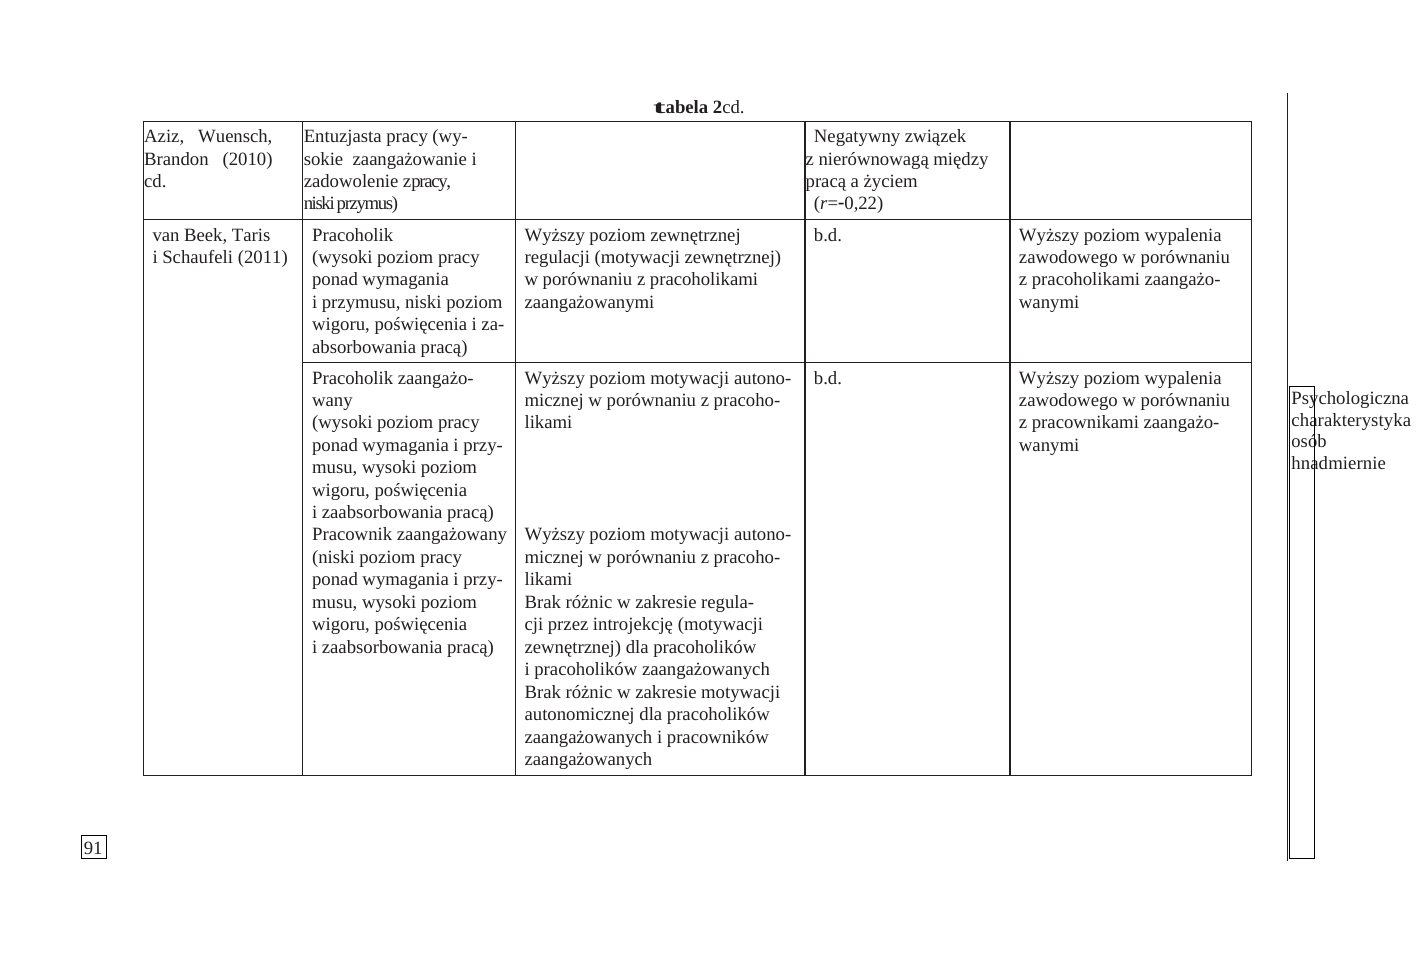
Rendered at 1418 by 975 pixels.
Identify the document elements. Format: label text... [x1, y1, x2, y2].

table_cell [144, 313, 302, 336]
table_cell [1011, 681, 1251, 703]
table_cell [806, 748, 1009, 774]
table_cell i zaabsorbowania pracą) [303, 501, 515, 523]
table_cell micznej w porównaniu z pracoho- [516, 546, 804, 568]
table_cell Pracownik zaangażowany [303, 524, 515, 546]
table_cell [806, 268, 1009, 291]
table_cell [806, 524, 1009, 546]
table_cell [1011, 313, 1251, 336]
table_cell [806, 313, 1009, 336]
table_cell zaangażowanych i pracowników [516, 726, 804, 748]
table_cell van Beek, Taris [144, 220, 302, 246]
table_cell [303, 726, 515, 748]
table_cell [1011, 456, 1251, 479]
table_cell b.d. [806, 363, 1009, 389]
table_cell [516, 434, 804, 456]
table_cell [806, 726, 1009, 748]
table_cell [806, 291, 1009, 313]
table_cell [806, 501, 1009, 523]
table_cell Wyższy poziom motywacji autono- [516, 524, 804, 546]
table_cell [1011, 726, 1251, 748]
table_cell [144, 291, 302, 313]
table_cell [806, 681, 1009, 703]
table_header Negatywny związek z nierównowagą między pracą a życiem (r=0,22) [806, 122, 1009, 219]
text tabela 2cd. [504, 96, 893, 118]
table_cell [516, 501, 804, 523]
table_cell [144, 524, 302, 546]
table_cell [1011, 748, 1251, 774]
table_cell zawodowego w porównaniu [1011, 389, 1251, 411]
table_cell [1011, 703, 1251, 726]
table_cell [144, 456, 302, 479]
table_cell [1011, 591, 1251, 613]
table_cell [516, 479, 804, 501]
table_cell i Schaufeli (2011) [144, 246, 302, 268]
table_header Aziz, Wuensch, Brandon (2010) cd. [144, 122, 302, 219]
table_cell [1011, 613, 1251, 636]
table_cell [1011, 546, 1251, 568]
table_cell [806, 636, 1009, 658]
table_cell [1011, 658, 1251, 681]
table_cell [144, 703, 302, 726]
table_cell (wysoki poziom pracy [303, 246, 515, 268]
table_header [1011, 122, 1251, 219]
table_cell autonomicznej dla pracoholików [516, 703, 804, 726]
table_cell [516, 456, 804, 479]
table_cell i zaabsorbowania pracą) [303, 636, 515, 658]
table_cell [806, 434, 1009, 456]
table_cell wigoru, poświęcenia i za- [303, 313, 515, 336]
table_cell [806, 389, 1009, 411]
table_cell musu, wysoki poziom [303, 456, 515, 479]
table_cell wanymi [1011, 291, 1251, 313]
table_cell [806, 568, 1009, 591]
table_cell Brak różnic w zakresie motywacji [516, 681, 804, 703]
table_cell [516, 313, 804, 336]
table_cell w porównaniu z pracoholikami [516, 268, 804, 291]
table_cell [1011, 501, 1251, 523]
table_cell Pracoholik zaangażo- [303, 363, 515, 389]
table_cell i przymusu, niski poziom [303, 291, 515, 313]
table_cell zaangażowanych [516, 748, 804, 774]
table_cell [303, 748, 515, 774]
table_cell [806, 591, 1009, 613]
table_cell [806, 658, 1009, 681]
table_cell zaangażowanymi [516, 291, 804, 313]
table_cell likami [516, 568, 804, 591]
table_cell [144, 591, 302, 613]
table_cell [144, 389, 302, 411]
table_cell [806, 703, 1009, 726]
table_header [516, 122, 804, 219]
table_cell [1011, 636, 1251, 658]
table_cell wany [303, 389, 515, 411]
table_cell [806, 613, 1009, 636]
table_cell micznej w porównaniu z pracoho- [516, 389, 804, 411]
table_cell [806, 336, 1009, 362]
table_cell z pracownikami zaangażo- [1011, 411, 1251, 434]
table_cell [144, 336, 302, 362]
table_cell [144, 658, 302, 681]
table_cell [1011, 336, 1251, 362]
table_cell Wyższy poziom wypalenia [1011, 363, 1251, 389]
table_cell [144, 411, 302, 434]
table_cell [144, 613, 302, 636]
table_cell [303, 681, 515, 703]
table_cell [144, 546, 302, 568]
table_cell [516, 336, 804, 362]
table_cell i pracoholików zaangażowanych [516, 658, 804, 681]
table_cell likami [516, 411, 804, 434]
table_cell [144, 268, 302, 291]
text 91 [83, 837, 106, 858]
table_cell wigoru, poświęcenia [303, 479, 515, 501]
table_cell wanymi [1011, 434, 1251, 456]
table_cell cji przez introjekcję (motywacji [516, 613, 804, 636]
table_cell ponad wymagania i przy- [303, 568, 515, 591]
table_cell (wysoki poziom pracy [303, 411, 515, 434]
text Psychologicznacharakterystykaosóbpracującychnadmiernie [1291, 387, 1314, 473]
table_cell [303, 703, 515, 726]
table_cell regulacji (motywacji zewnętrznej) [516, 246, 804, 268]
table_cell b.d. [806, 220, 1009, 246]
table_cell Wyższy poziom wypalenia [1011, 220, 1251, 246]
table_cell [1011, 524, 1251, 546]
table_cell wigoru, poświęcenia [303, 613, 515, 636]
table_cell ponad wymagania [303, 268, 515, 291]
table_header Entuzjasta pracy (wy- sokie zaangażowanie i zadowolenie zpracy, niski przymus) [303, 122, 515, 219]
table_cell [144, 726, 302, 748]
table_cell [144, 568, 302, 591]
table_cell [806, 546, 1009, 568]
table_cell [806, 246, 1009, 268]
table_cell Wyższy poziom zewnętrznej [516, 220, 804, 246]
table_cell (niski poziom pracy [303, 546, 515, 568]
table_cell [144, 501, 302, 523]
table_cell zawodowego w porównaniu [1011, 246, 1251, 268]
table_cell musu, wysoki poziom [303, 591, 515, 613]
table_cell [806, 411, 1009, 434]
table_cell [144, 636, 302, 658]
table_cell Wyższy poziom motywacji autono- [516, 363, 804, 389]
table_cell Brak różnic w zakresie regula- [516, 591, 804, 613]
table_cell [1011, 568, 1251, 591]
table_cell ponad wymagania i przy- [303, 434, 515, 456]
table_cell [1011, 479, 1251, 501]
table_cell [806, 456, 1009, 479]
table_cell [144, 362, 302, 389]
table_cell [144, 434, 302, 456]
table_cell absorbowania pracą) [303, 336, 515, 362]
table_cell Pracoholik [303, 220, 515, 246]
table_cell [144, 681, 302, 703]
table_cell zewnętrznej) dla pracoholików [516, 636, 804, 658]
table_cell z pracoholikami zaangażo- [1011, 268, 1251, 291]
table_cell [806, 479, 1009, 501]
table_cell [144, 748, 302, 774]
table_cell [303, 658, 515, 681]
table_cell [144, 479, 302, 501]
